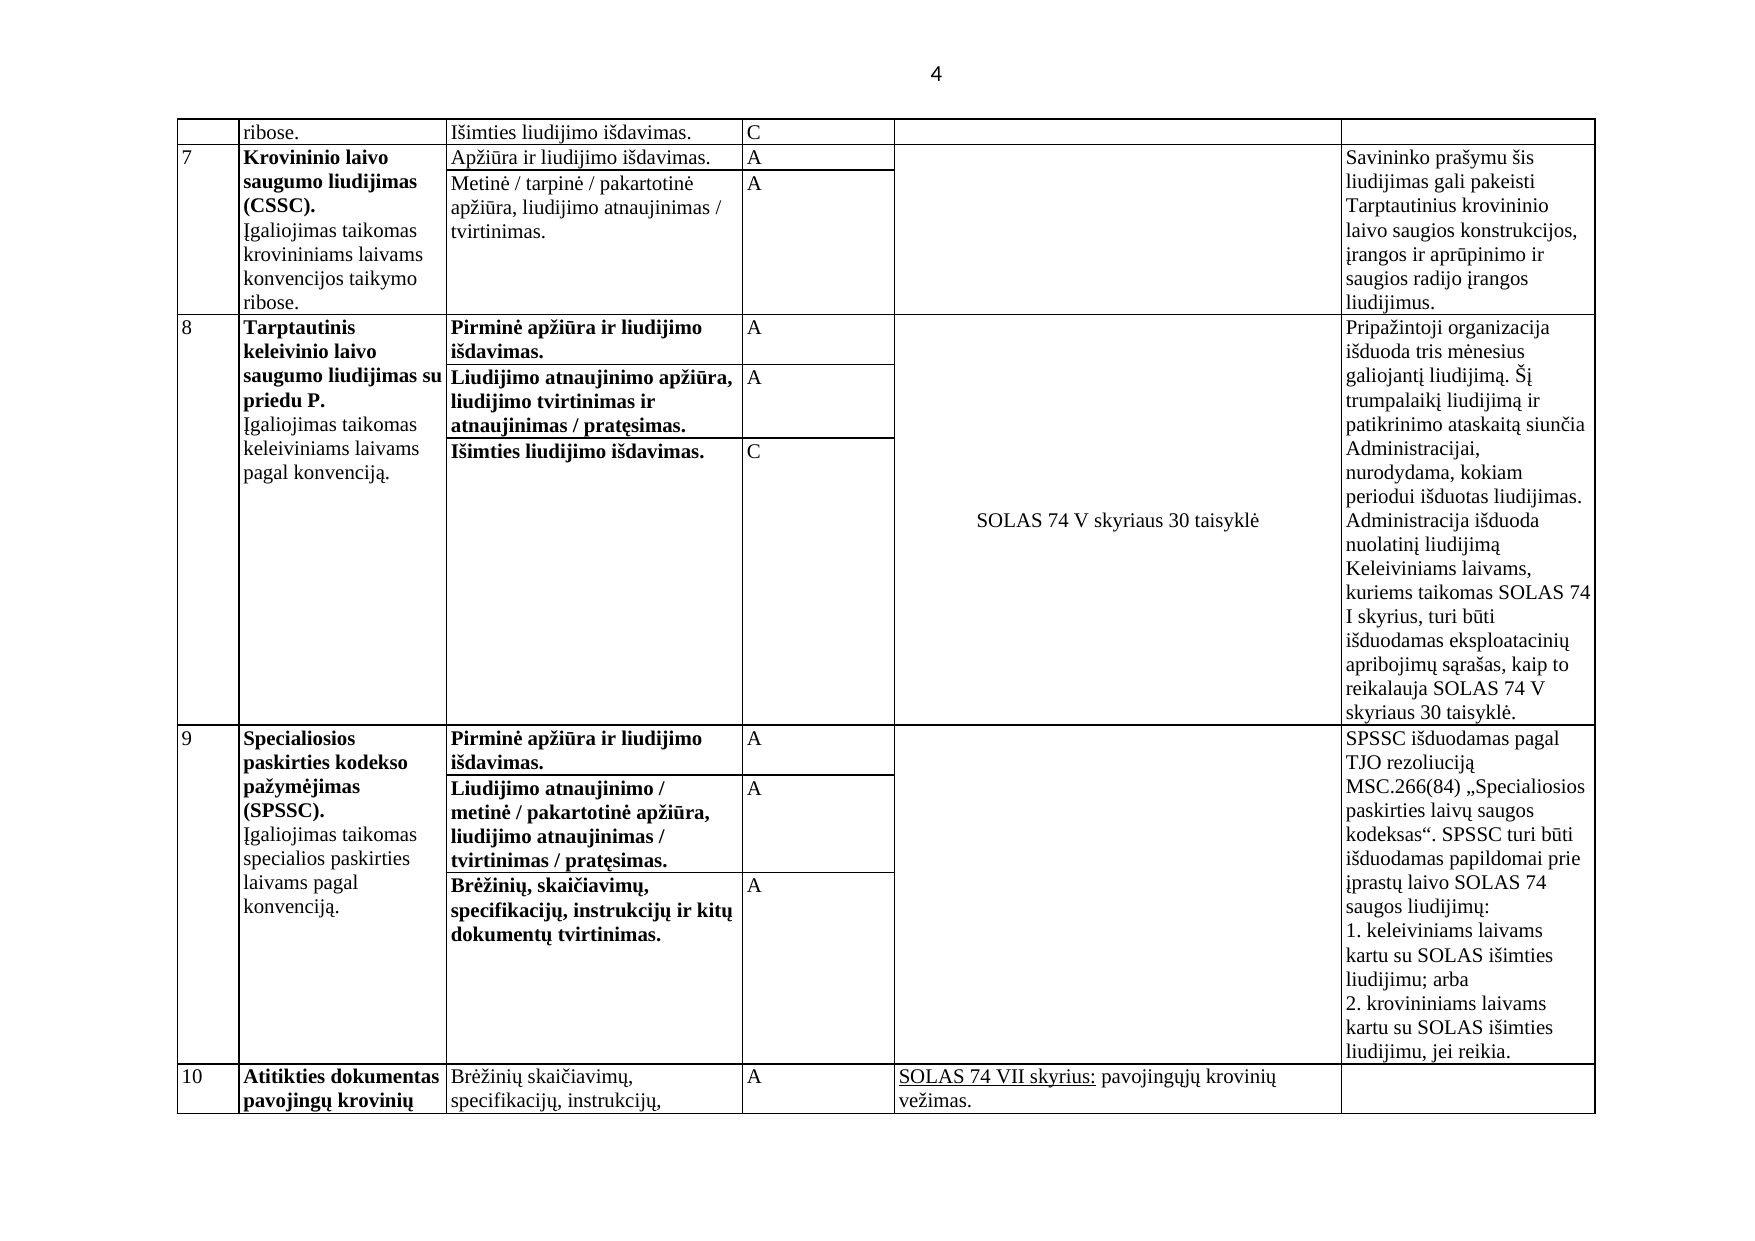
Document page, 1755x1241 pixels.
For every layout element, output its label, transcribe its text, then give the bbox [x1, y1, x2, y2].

table_cell C [743, 120, 894, 144]
table_cell Liudijimo atnaujinimo / metinė / pakartotinė apžiūra, liudijimo atnaujinimas / tvirtinimas / pratęsimas. [447, 776, 742, 872]
table_cell [895, 726, 1341, 1063]
table_cell Pripažintoji organizacija išduoda tris mėnesius galiojantį liudijimą. Šį trumpalaikį liudijimą ir patikrinimo ataskaitą siunčia Administracijai, nurodydama, kokiam periodui išduotas liudijimas. Administracija išduoda nuolatinį liudijimą Keleiviniams laivams, kuriems taikomas SOLAS 74 I skyrius, turi būti išduodamas eksploatacinių apribojimų sąrašas, kaip to reikalauja SOLAS 74 V skyriaus 30 taisyklė. [1342, 315, 1594, 724]
table_cell Krovininio laivo saugumo liudijimas (CSSC). Įgaliojimas taikomas krovininiams laivams konvencijos taikymo ribose. [240, 145, 446, 314]
table_cell [1342, 120, 1594, 144]
table_cell C [743, 439, 894, 724]
table_cell A [743, 365, 894, 437]
table_cell Pirminė apžiūra ir liudijimo išdavimas. [447, 726, 742, 774]
table_cell Išimties liudijimo išdavimas. [447, 439, 742, 724]
table_cell [895, 145, 1341, 314]
table_cell Apžiūra ir liudijimo išdavimas. [447, 145, 742, 169]
table_cell [895, 120, 1341, 144]
table_cell Tarptautinis keleivinio laivo saugumo liudijimas su priedu P. Įgaliojimas taikomas keleiviniams laivams pagal konvenciją. [240, 315, 446, 724]
table_cell Savininko prašymu šis liudijimas gali pakeisti Tarptautinius krovininio laivo saugios konstrukcijos, įrangos ir aprūpinimo ir saugios radijo įrangos liudijimus. [1342, 145, 1594, 314]
table_cell A [743, 315, 894, 363]
table_cell ribose. [240, 120, 446, 144]
table_cell Atitikties dokumentas pavojingų krovinių [240, 1065, 446, 1112]
table_cell Pirminė apžiūra ir liudijimo išdavimas. [447, 315, 742, 363]
table_cell SPSSC išduodamas pagal TJO rezoliuciją MSC.266(84) „Specialiosios paskirties laivų saugos kodeksas“. SPSSC turi būti išduodamas papildomai prie įprastų laivo SOLAS 74 saugos liudijimų: 1. keleiviniams laivams kartu su SOLAS išimties liudijimu; arba 2. krovininiams laivams kartu su SOLAS išimties liudijimu, jei reikia. [1342, 726, 1594, 1063]
table_cell A [743, 1065, 894, 1112]
table_cell A [743, 726, 894, 774]
table_cell [178, 120, 238, 144]
table_cell 7 [178, 145, 238, 314]
table_cell A [743, 776, 894, 872]
table_cell Išimties liudijimo išdavimas. [447, 120, 742, 144]
table_cell SOLAS 74 V skyriaus 30 taisyklė [895, 315, 1341, 724]
table_cell [1342, 1065, 1594, 1112]
table_cell Brėžinių, skaičiavimų, specifikacijų, instrukcijų ir kitų dokumentų tvirtinimas. [447, 873, 742, 1063]
table_cell Specialiosios paskirties kodekso pažymėjimas (SPSSC). Įgaliojimas taikomas specialios paskirties laivams pagal konvenciją. [240, 726, 446, 1063]
table_cell 10 [178, 1065, 238, 1112]
table_cell A [743, 171, 894, 314]
table_cell 9 [178, 726, 238, 1063]
table_cell Metinė / tarpinė / pakartotinė apžiūra, liudijimo atnaujinimas / tvirtinimas. [447, 171, 742, 314]
table_cell Liudijimo atnaujinimo apžiūra, liudijimo tvirtinimas ir atnaujinimas / pratęsimas. [447, 365, 742, 437]
table_cell SOLAS 74 VII skyrius: pavojingųjų krovinių vežimas. [895, 1065, 1341, 1112]
table_cell A [743, 145, 894, 169]
table_cell 8 [178, 315, 238, 724]
table_cell A [743, 873, 894, 1063]
table_cell Brėžinių skaičiavimų, specifikacijų, instrukcijų, [447, 1065, 742, 1112]
